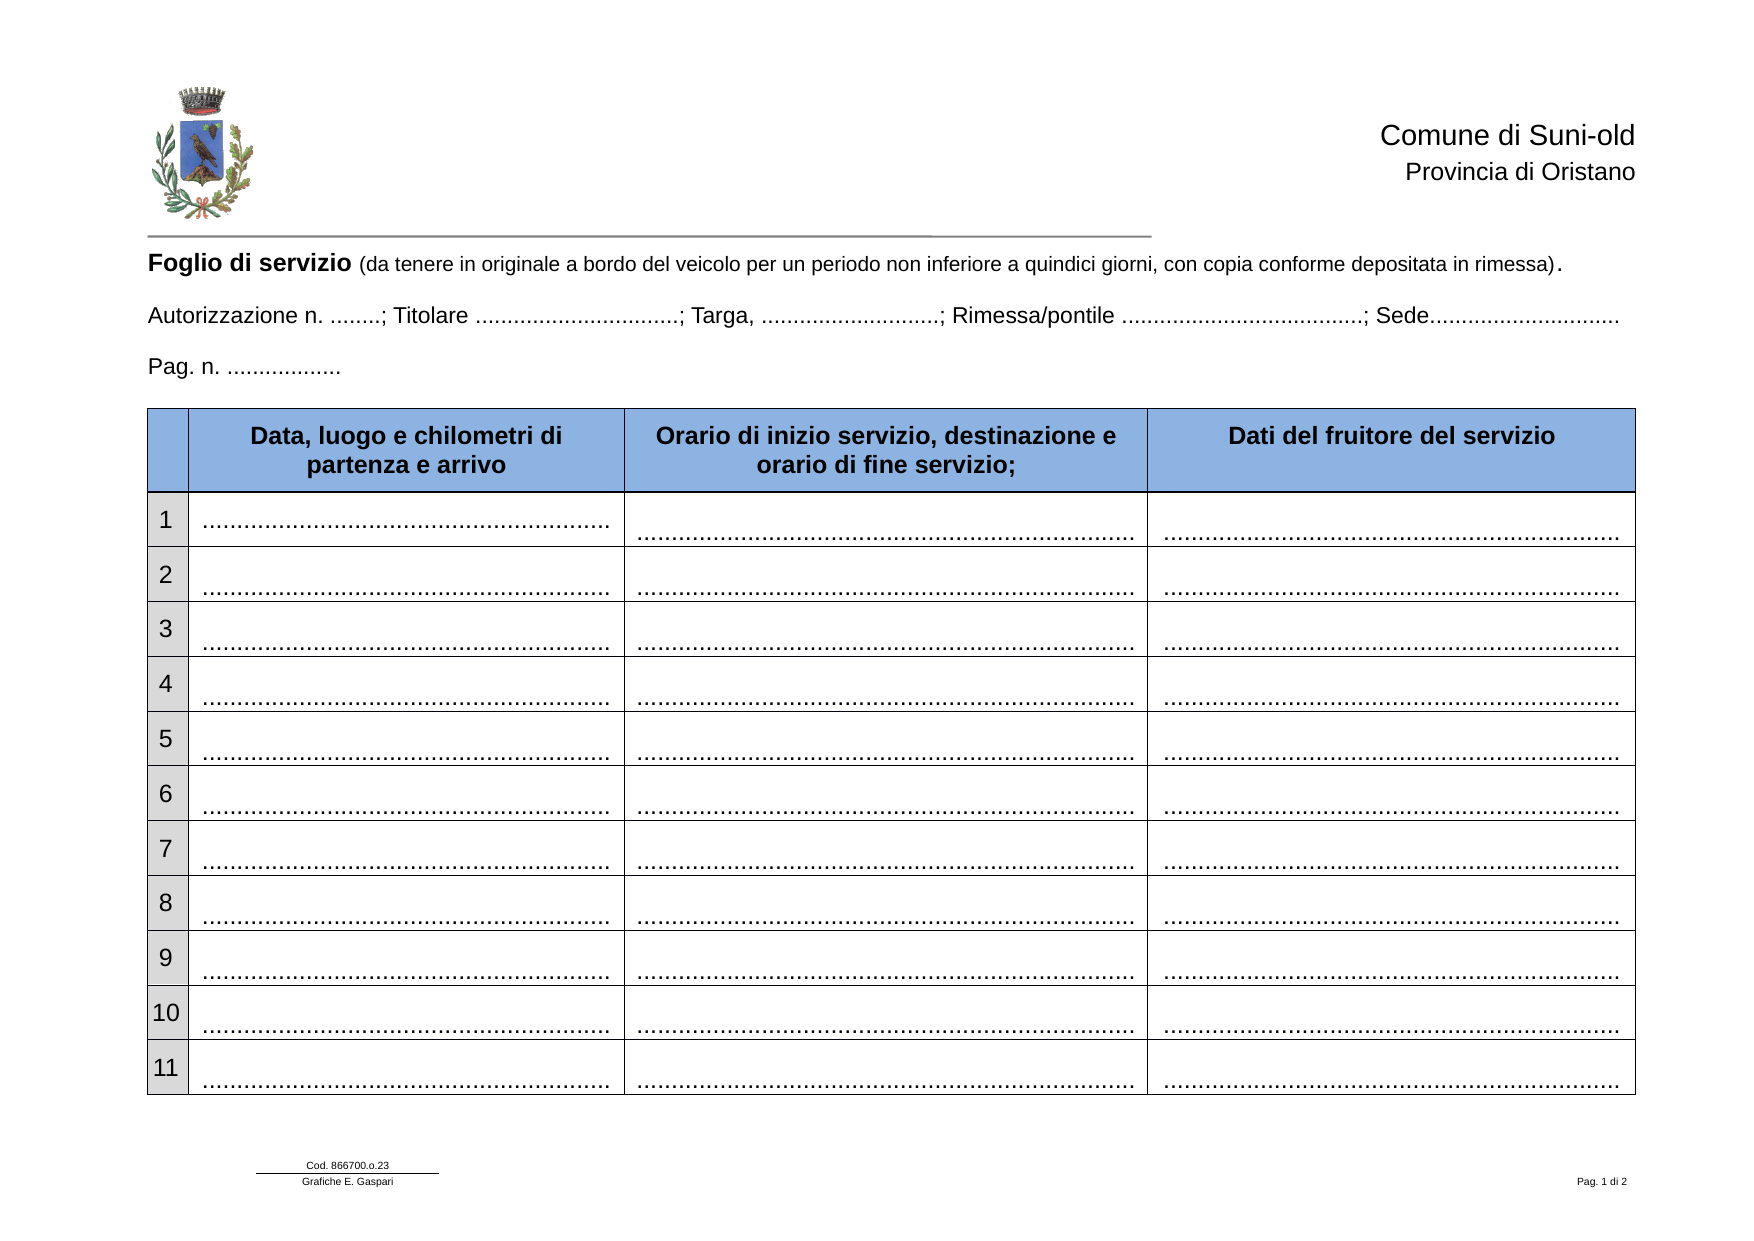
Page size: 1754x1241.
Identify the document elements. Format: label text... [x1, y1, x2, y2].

text Autorizzazione n. ........; Titolare ................................; Targa, ............................; Rimessa/pontile ......................................; Sede.............................. [148, 302, 1636, 328]
table_cell ........................................................................ [625, 493, 1147, 546]
table_cell .................................................................. [1148, 766, 1635, 820]
table_cell .................................................................. [1148, 821, 1635, 875]
table_cell .................................................................. [1148, 876, 1635, 930]
table_cell ........................................................................ [625, 657, 1147, 711]
table_cell 7 [148, 821, 188, 875]
table_cell ........................................................... [189, 493, 624, 546]
table_cell 3 [148, 602, 188, 656]
table_cell ........................................................................ [625, 931, 1147, 984]
text Provincia di Oristano [254, 157, 1636, 185]
table_cell ........................................................................ [625, 876, 1147, 930]
table_cell ........................................................... [189, 931, 624, 984]
table_cell ........................................................... [189, 712, 624, 765]
table_cell 1 [148, 493, 188, 546]
table_cell 5 [148, 712, 188, 765]
table_cell ........................................................................ [625, 766, 1147, 820]
table_cell .................................................................. [1148, 493, 1635, 546]
table_cell .................................................................. [1148, 602, 1635, 656]
table_cell ........................................................... [189, 876, 624, 930]
table_cell ........................................................................ [625, 547, 1147, 601]
table_cell .................................................................. [1148, 986, 1635, 1039]
table_header [148, 409, 188, 491]
table_cell ........................................................... [189, 602, 624, 656]
picture [152, 87, 254, 219]
table_cell ........................................................................ [625, 602, 1147, 656]
table_cell 6 [148, 766, 188, 820]
text Foglio di servizio (da tenere in originale a bordo del veicolo per un periodo non inferiore a quindici giorni, con copia conforme depositata in rimessa). [148, 248, 1636, 276]
table_cell ........................................................... [189, 766, 624, 820]
table_cell .................................................................. [1148, 931, 1635, 984]
table_cell ........................................................... [189, 821, 624, 875]
table_cell ........................................................... [189, 986, 624, 1039]
table_cell ........................................................................ [625, 821, 1147, 875]
table_cell ........................................................................ [625, 712, 1147, 765]
table_cell .................................................................. [1148, 657, 1635, 711]
table_cell ........................................................................ [625, 986, 1147, 1039]
table_cell 4 [148, 657, 188, 711]
table_cell ........................................................... [189, 657, 624, 711]
table_cell 9 [148, 931, 188, 984]
table_cell ........................................................... [189, 1040, 624, 1094]
table_cell .................................................................. [1148, 547, 1635, 601]
table_cell 2 [148, 547, 188, 601]
table_header Orario di inizio servizio, destinazione e orario di fine servizio; [625, 409, 1147, 491]
text Pag. n. .................. [148, 353, 1636, 379]
table_header Data, luogo e chilometri di partenza e arrivo [189, 409, 624, 491]
table_header Dati del fruitore del servizio [1148, 409, 1635, 491]
table_cell ........................................................... [189, 547, 624, 601]
table_cell .................................................................. [1148, 712, 1635, 765]
text Comune di Suni-old [254, 118, 1636, 152]
table_cell 10 [148, 986, 188, 1039]
table_cell 11 [148, 1040, 188, 1094]
table_cell .................................................................. [1148, 1040, 1635, 1094]
table_cell 8 [148, 876, 188, 930]
table_cell ........................................................................ [625, 1040, 1147, 1094]
